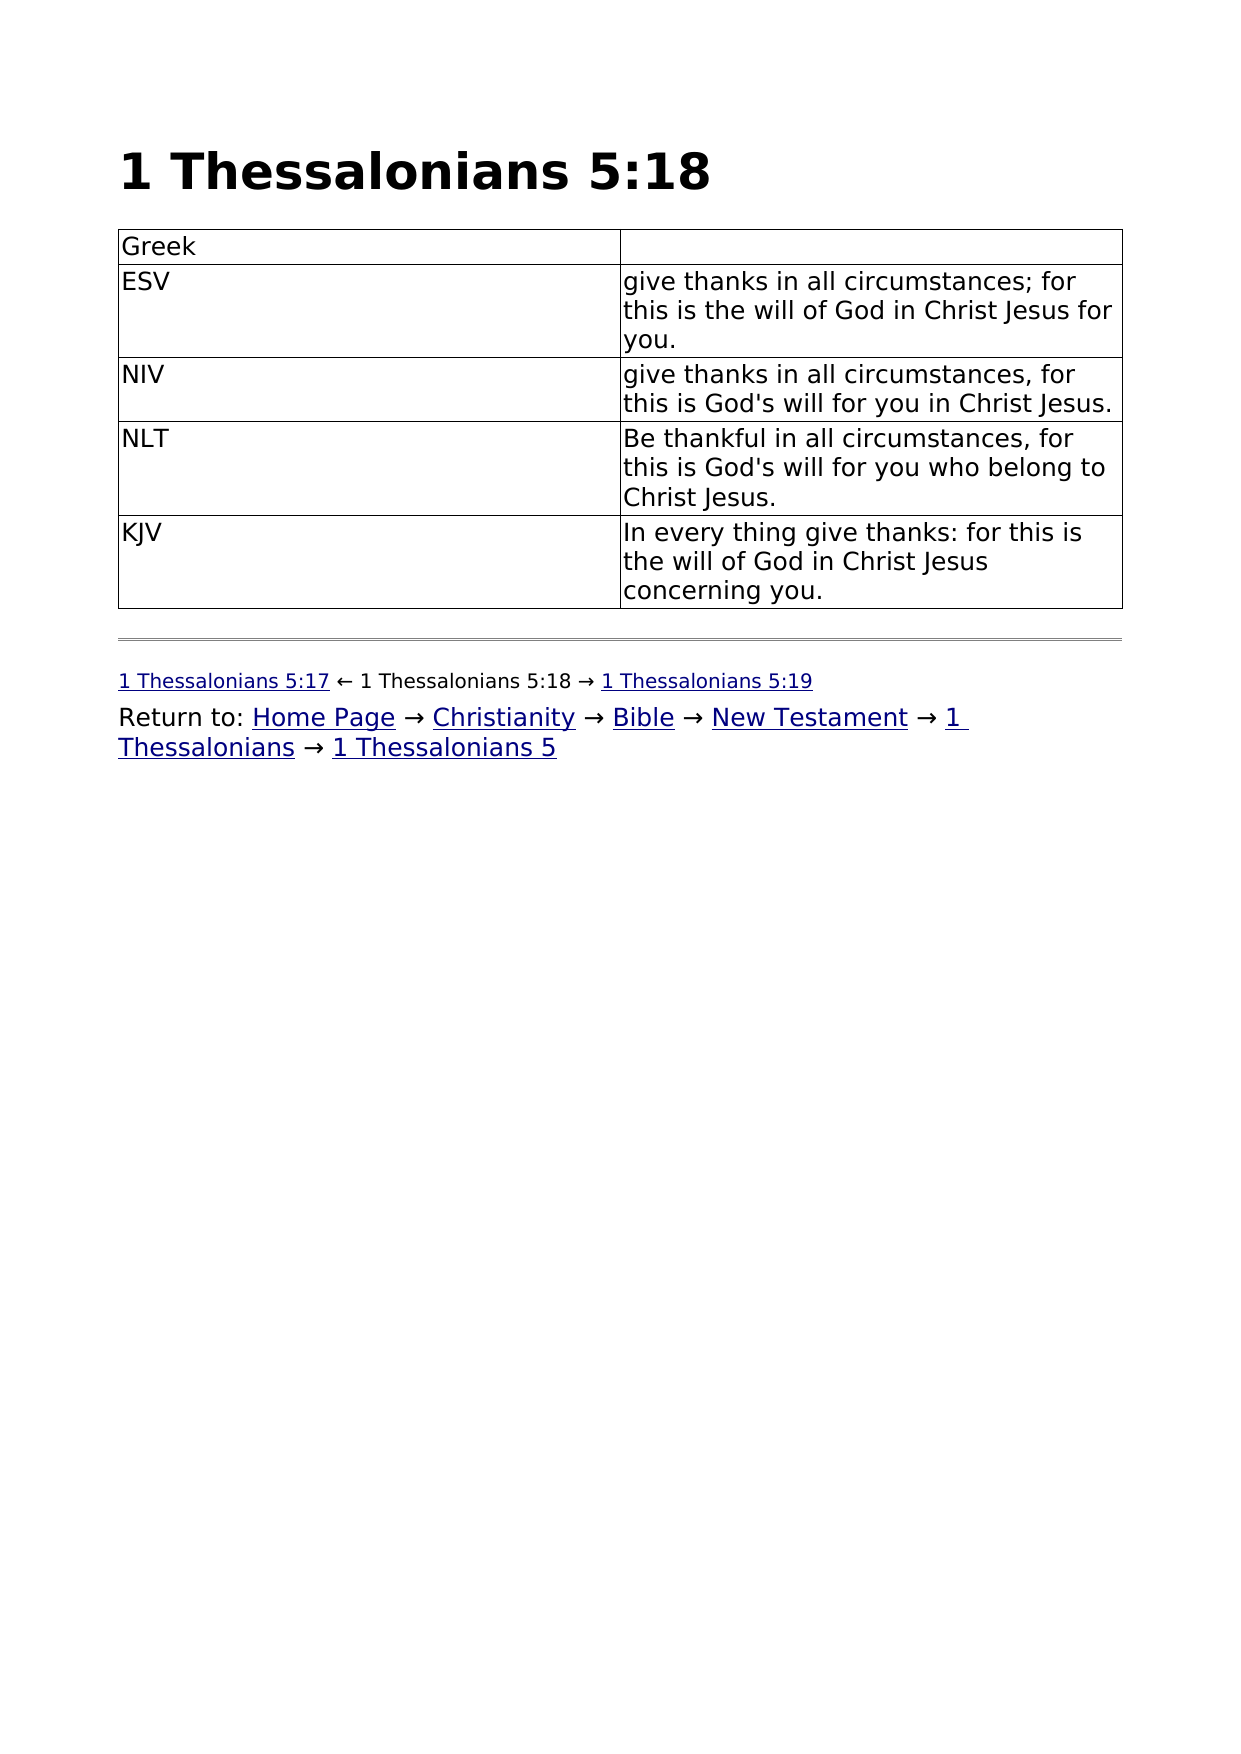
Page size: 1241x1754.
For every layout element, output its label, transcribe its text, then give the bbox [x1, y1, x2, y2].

table_cell In every thing give thanks: for this is the will of God in Christ Jesus concerning you. [621, 516, 1122, 608]
table_cell KJV [119, 516, 620, 608]
table_cell Be thankful in all circumstances, for this is God's will for you who belong to Christ Jesus. [621, 422, 1122, 515]
text Return to: Home Page → Christianity → Bible → New Testament → 1 Thessalonians → 1 Thessalonians 5 [118, 704, 1122, 762]
table_cell NIV [119, 358, 620, 421]
text 1 Thessalonians 5:17 ← 1 Thessalonians 5:18 → 1 Thessalonians 5:19 [118, 669, 1122, 704]
table_cell give thanks in all circumstances, for this is God's will for you in Christ Jesus. [621, 358, 1122, 421]
table_cell NLT [119, 422, 620, 515]
table_cell give thanks in all circumstances; for this is the will of God in Christ Jesus for you. [621, 265, 1122, 357]
table_header Greek [119, 230, 620, 264]
table_header [621, 230, 1122, 264]
table_cell ESV [119, 265, 620, 357]
subtitle 1 Thessalonians 5:18 [118, 143, 1122, 201]
